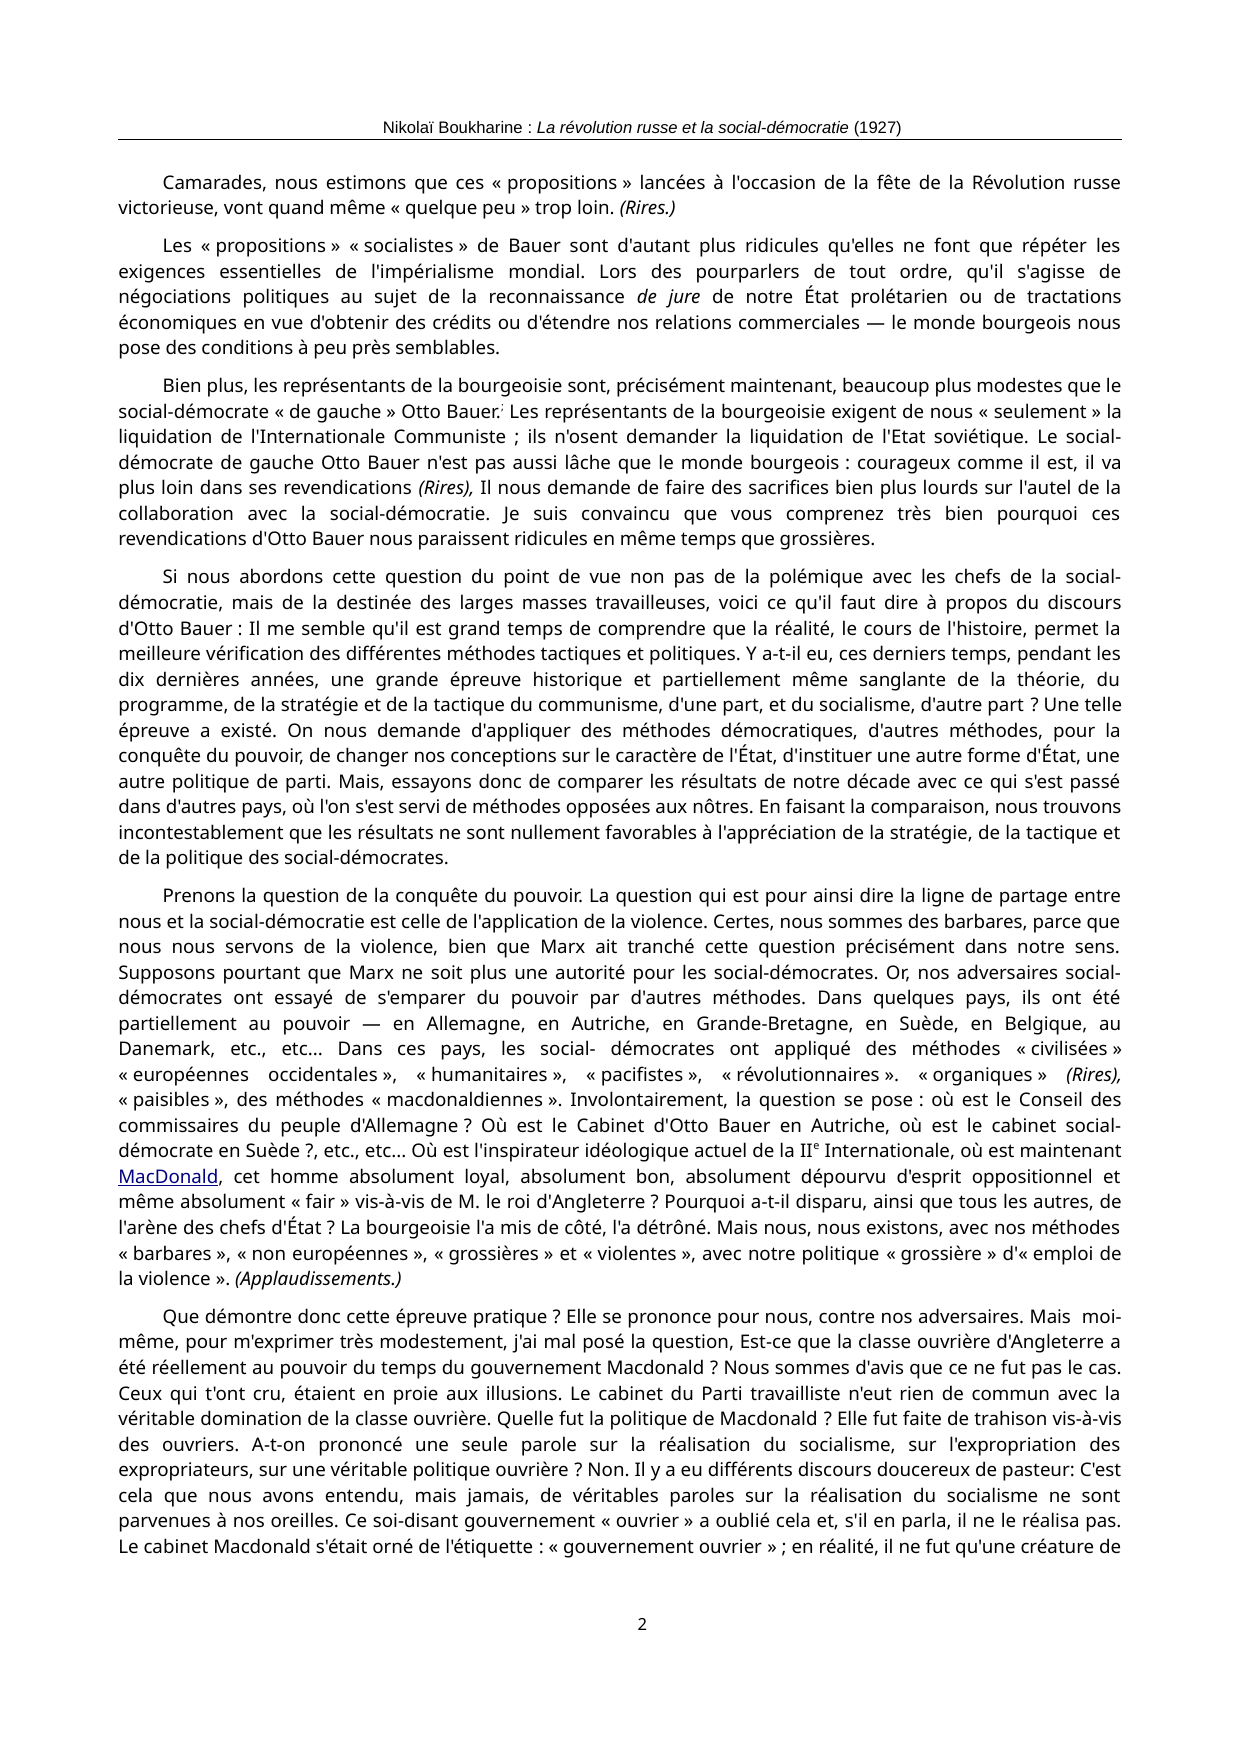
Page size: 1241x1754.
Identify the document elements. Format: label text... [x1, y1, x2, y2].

text Les « propositions » « socialistes » de Bauer sont d'autant plus ridicules qu'elles ne font que répéter les exigences essentielles de l'impérialisme mondial. Lors des pourparlers de tout ordre, qu'il s'agisse de négociations politiques au sujet de la reconnaissance de jure de notre État prolétarien ou de tractations économiques en vue d'obtenir des crédits ou d'étendre nos relations commerciales — le monde bourgeois nous pose des conditions à peu près semblables. [118, 232, 1122, 360]
text Si nous abordons cette question du point de vue non pas de la polémique avec les chefs de la social-démocratie, mais de la destinée des larges masses travailleuses, voici ce qu'il faut dire à propos du discours d'Otto Bauer : Il me semble qu'il est grand temps de comprendre que la réalité, le cours de l'histoire, permet la meilleure vérification des différentes méthodes tactiques et politiques. Y a-t-il eu, ces derniers temps, pendant les dix dernières années, une grande épreuve historique et partiellement même sanglante de la théorie, du programme, de la stratégie et de la tactique du communisme, d'une part, et du socialisme, d'autre part ? Une telle épreuve a existé. On nous demande d'appliquer des méthodes démocratiques, d'autres méthodes, pour la conquête du pouvoir, de changer nos conceptions sur le caractère de l'État, d'instituer une autre forme d'État, une autre politique de parti. Mais, essayons donc de comparer les résultats de notre décade avec ce qui s'est passé dans d'autres pays, où l'on s'est servi de méthodes opposées aux nôtres. En faisant la comparaison, nous trouvons incontestablement que les résultats ne sont nullement favorables à l'appréciation de la stratégie, de la tactique et de la politique des social-démocrates. [118, 564, 1122, 870]
text Que démontre donc cette épreuve pratique ? Elle se prononce pour nous, contre nos adversaires. Mais moi-même, pour m'exprimer très modestement, j'ai mal posé la question, Est-ce que la classe ouvrière d'Angleterre a été réellement au pouvoir du temps du gouvernement Macdonald ? Nous sommes d'avis que ce ne fut pas le cas. Ceux qui t'ont cru, étaient en proie aux illusions. Le cabinet du Parti travailliste n'eut rien de commun avec la véritable domination de la classe ouvrière. Quelle fut la politique de Macdonald ? Elle fut faite de trahison vis-à-vis des ouvriers. A-t-on prononcé une seule parole sur la réalisation du socialisme, sur l'expropriation des expropriateurs, sur une véritable politique ouvrière ? Non. Il y a eu différents discours doucereux de pasteur: C'est cela que nous avons entendu, mais jamais, de véritables paroles sur la réalisation du socialisme ne sont parvenues à nos oreilles. Ce soi-disant gouvernement « ouvrier » a oublié cela et, s'il en parla, il ne le réalisa pas. Le cabinet Macdonald s'était orné de l'étiquette : « gouvernement ouvrier » ; en réalité, il ne fut qu'une créature de [118, 1303, 1122, 1558]
text Bien plus, les représentants de la bourgeoisie sont, précisément maintenant, beaucoup plus modestes que le social-démocrate « de gauche » Otto Bauer.; Les représentants de la bourgeoisie exigent de nous « seulement » la liquidation de l'Internationale Communiste ; ils n'osent demander la liquidation de l'Etat soviétique. Le social-démocrate de gauche Otto Bauer n'est pas aussi lâche que le monde bourgeois : courageux comme il est, il va plus loin dans ses revendications (Rires), Il nous demande de faire des sacrifices bien plus lourds sur l'autel de la collaboration avec la social-démocratie. Je suis convaincu que vous comprenez très bien pourquoi ces revendications d'Otto Bauer nous paraissent ridicules en même temps que grossières. [118, 373, 1122, 551]
text Camarades, nous estimons que ces « propositions » lancées à l'occasion de la fête de la Révolution russe victorieuse, vont quand même « quelque peu » trop loin. (Rires.) [118, 169, 1122, 220]
text Prenons la question de la conquête du pouvoir. La question qui est pour ainsi dire la ligne de partage entre nous et la social-démocratie est celle de l'application de la violence. Certes, nous sommes des barbares, parce que nous nous servons de la violence, bien que Marx ait tranché cette question précisément dans notre sens. Supposons pourtant que Marx ne soit plus une autorité pour les social-démocrates. Or, nos adversaires social-démocrates ont essayé de s'emparer du pouvoir par d'autres méthodes. Dans quelques pays, ils ont été partiellement au pouvoir — en Allemagne, en Autriche, en Grande-Bretagne, en Suède, en Belgique, au Danemark, etc., etc... Dans ces pays, les social- démocrates ont appliqué des méthodes « civilisées » « européennes occidentales », « humanitaires », « pacifistes », « révolutionnaires ». « organiques » (Rires), « paisibles », des méthodes « macdonaldiennes ». Involontairement, la question se pose : où est le Conseil des commissaires du peuple d'Allemagne ? Où est le Cabinet d'Otto Bauer en Autriche, où est le cabinet social-démocrate en Suède ?, etc., etc... Où est l'inspirateur idéologique actuel de la IIe Internationale, où est maintenant MacDonald, cet homme absolument loyal, absolument bon, absolument dépourvu d'esprit oppositionnel et même absolument « fair » vis-à-vis de M. le roi d'Angleterre ? Pourquoi a-t-il disparu, ainsi que tous les autres, de l'arène des chefs d'État ? La bourgeoisie l'a mis de côté, l'a détrôné. Mais nous, nous existons, avec nos méthodes « barbares », « non européennes », « grossières » et « violentes », avec notre politique « grossière » d'« emploi de la violence ». (Applaudissements.) [118, 882, 1122, 1291]
